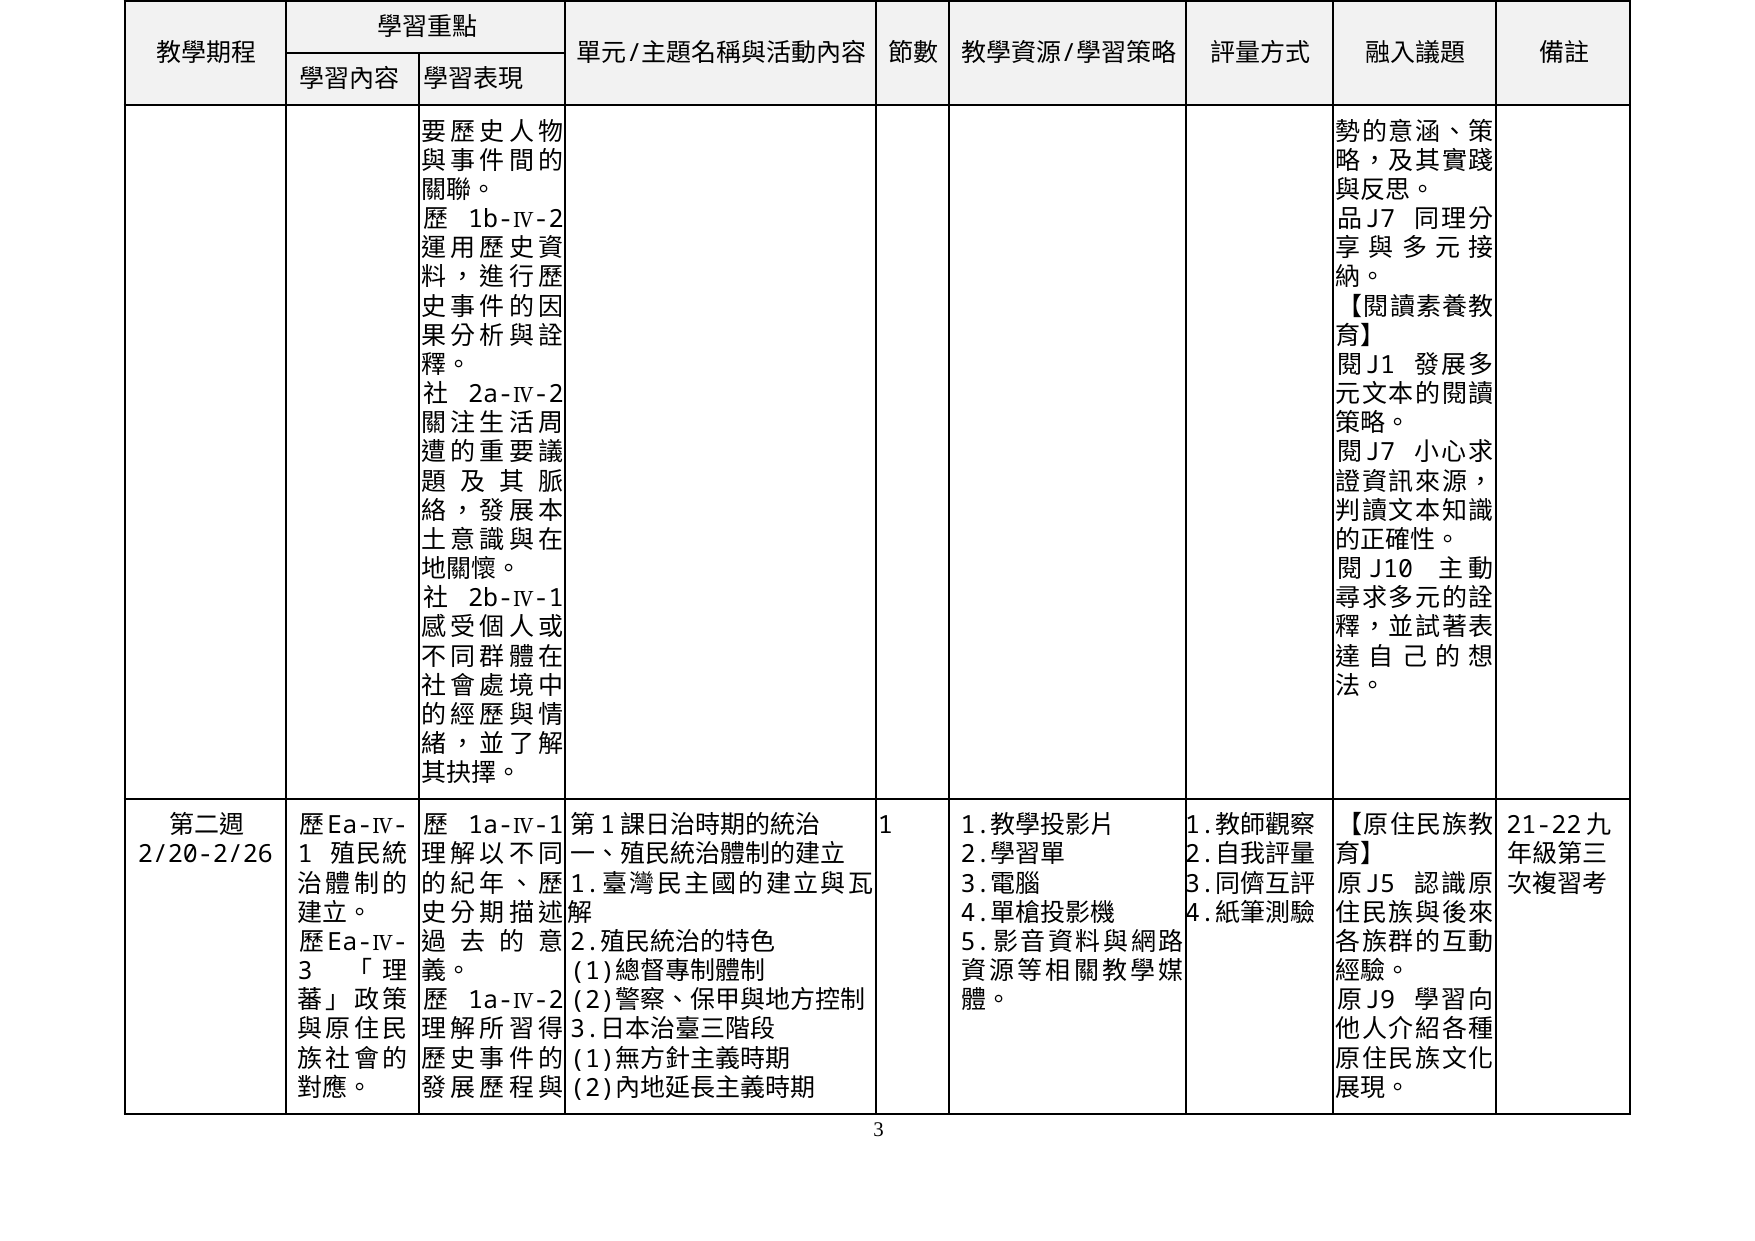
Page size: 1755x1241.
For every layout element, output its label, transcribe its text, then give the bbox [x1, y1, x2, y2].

table_cell [950, 106, 1185, 798]
table_cell 學習表現 [420, 54, 564, 104]
table_cell 歷Ea-Ⅳ-1 殖民統治體制的建立。 歷Ea-Ⅳ-3 「理蕃」政策與原住民族社會的對應。 [287, 800, 418, 1112]
table_header 評量方式 [1187, 2, 1332, 104]
table_cell 第1課日治時期的統治 一、殖民統治體制的建立 1.臺灣民主國的建立與瓦解 2.殖民統治的特色 (1)總督專制體制 (2)警察、保甲與地方控制 3.日本治臺三階段 (1)無方針主義時期 (2)內地延長主義時期 [566, 800, 875, 1112]
table_cell [877, 106, 948, 798]
table_cell 第二週 2/20-2/26 [126, 800, 285, 1112]
table_header 教學資源/學習策略 [950, 2, 1185, 104]
table_header 融入議題 [1334, 2, 1495, 104]
table_cell [1497, 106, 1629, 798]
table_cell [287, 106, 418, 798]
table_cell 勢的意涵、策略，及其實踐與反思。 品J7 同理分享與多元接納。 【閱讀素養教育】 閱J1 發展多元文本的閱讀策略。 閱J7 小心求證資訊來源，判讀文本知識的正確性。 閱J10 主動尋求多元的詮釋，並試著表達自己的想法。 [1334, 106, 1495, 798]
table_cell [566, 106, 875, 798]
table_header 教學期程 [126, 2, 285, 104]
table_cell [126, 106, 285, 798]
table_cell 1.教學投影片 2.學習單 3.電腦 4.單槍投影機 5.影音資料與網路資源等相關教學媒體。 [950, 800, 1185, 1112]
table_cell 【原住民族教育】 原J5 認識原住民族與後來各族群的互動經驗。 原J9 學習向他人介紹各種原住民族文化展現。 [1334, 800, 1495, 1112]
table_cell 21-22九年級第三次複習考 [1497, 800, 1629, 1112]
table_cell [1187, 106, 1332, 798]
table_cell 1.教師觀察 2.自我評量 3.同儕互評 4.紙筆測驗 [1187, 800, 1332, 1112]
table_cell 歷1a-Ⅳ-1 理解以不同的紀年、歷史分期描述過去的意義。 歷1a-Ⅳ-2 理解所習得歷史事件的發展歷程與 [420, 800, 564, 1112]
table_cell 學習內容 [287, 54, 418, 104]
table_cell 1 [877, 800, 948, 1112]
table_header 備註 [1497, 2, 1629, 104]
table_header 節數 [877, 2, 948, 104]
table_header 單元/主題名稱與活動內容 [566, 2, 875, 104]
table_header 學習重點 [287, 2, 564, 52]
table_cell 要歷史人物與事件間的關聯。 歷1b-Ⅳ-2 運用歷史資料，進行歷史事件的因果分析與詮釋。 社2a-Ⅳ-2 關注生活周遭的重要議題及其脈絡，發展本土意識與在地關懷。 社2b-Ⅳ-1 感受個人或不同群體在社會處境中的經歷與情緒，並了解其抉擇。 [420, 106, 564, 798]
